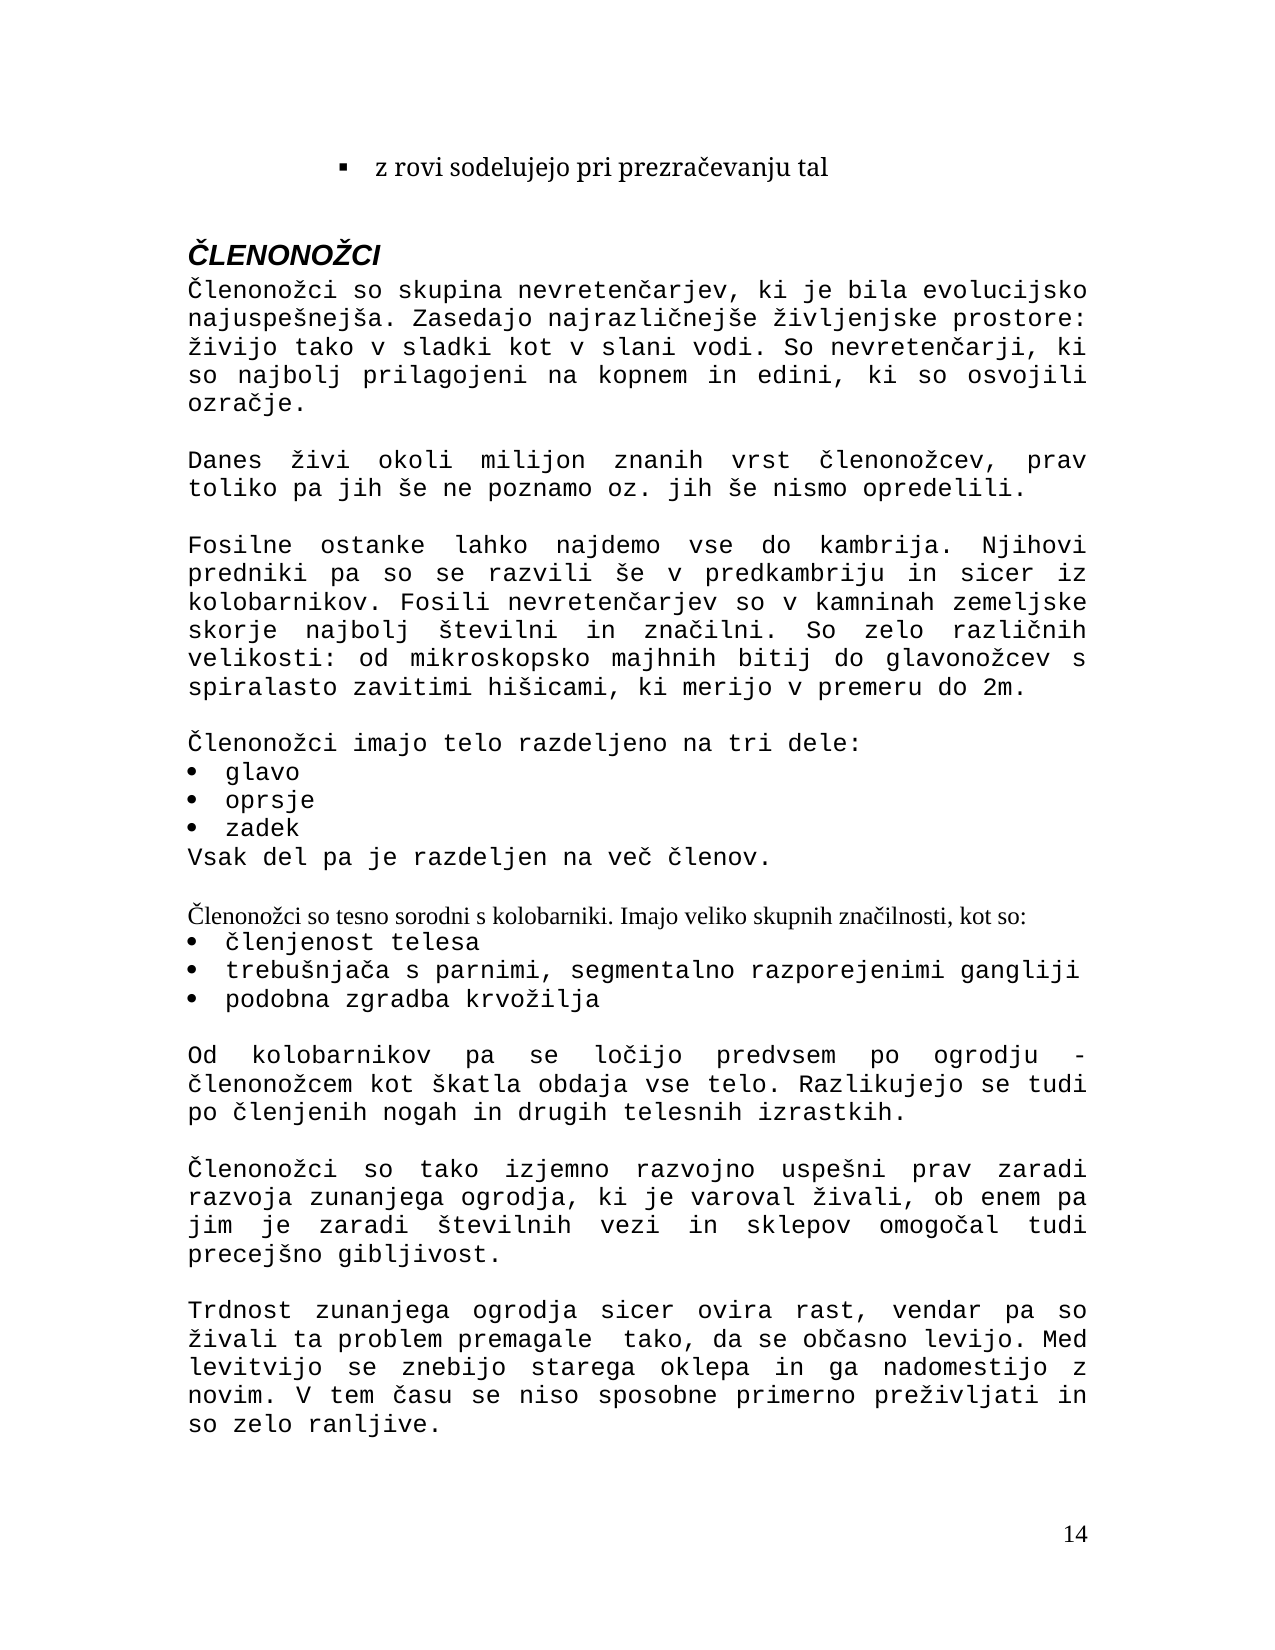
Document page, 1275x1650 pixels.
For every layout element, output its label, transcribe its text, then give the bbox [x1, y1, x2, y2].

text Členonožci so skupina nevretenčarjev, ki je bila evolucijsko najuspešnejša. Zasedajo najrazličnejše življenjske prostore: živijo tako v sladki kot v slani vodi. So nevretenčarji, ki so najbolj prilagojeni na kopnem in edini, ki so osvojili ozračje. [187, 278, 1087, 419]
text Danes živi okoli milijon znanih vrst členonožcev, prav toliko pa jih še ne poznamo oz. jih še nismo opredelili. [187, 448, 1087, 504]
text Fosilne ostanke lahko najdemo vse do kambrija. Njihovi predniki pa so se razvili še v predkambriju in sicer iz kolobarnikov. Fosili nevretenčarjev so v kamninah zemeljske skorje najbolj številni in značilni. So zelo različnih velikosti: od mikroskopsko majhnih bitij do glavonožcev s spiralasto zavitimi hišicami, ki merijo v premeru do 2m. [187, 533, 1087, 703]
text Členonožci so tesno sorodni s kolobarniki. Imajo veliko skupnih značilnosti, kot so: [187, 901, 1087, 930]
list zadek [187, 816, 1087, 844]
text Od kolobarnikov pa se ločijo predvsem po ogrodju - členonožcem kot škatla obdaja vse telo. Razlikujejo se tudi po členjenih nogah in drugih telesnih izrastkih. [187, 1043, 1087, 1128]
text Vsak del pa je razdeljen na več členov. [187, 844, 1087, 873]
list podobna zgradba krvožilja [187, 986, 1087, 1015]
list z rovi sodelujejo pri prezračevanju tal [337, 150, 1087, 184]
list glavo [187, 759, 1087, 788]
list oprsje [187, 788, 1087, 816]
text Členonožci so tako izjemno razvojno uspešni prav zaradi razvoja zunanjega ogrodja, ki je varoval živali, ob enem pa jim je zaradi številnih vezi in sklepov omogočal tudi precejšno gibljivost. [187, 1156, 1087, 1270]
text Trdnost zunanjega ogrodja sicer ovira rast, vendar pa so živali ta problem premagale tako, da se občasno levijo. Med levitvijo se znebijo starega oklepa in ga nadomestijo z novim. V tem času se niso sposobne primerno preživljati in so zelo ranljive. [187, 1298, 1087, 1440]
list členjenost telesa [187, 930, 1087, 958]
subtitle ČLENONOŽCI [187, 238, 1087, 271]
text Členonožci imajo telo razdeljeno na tri dele: [187, 731, 1087, 759]
list trebušnjača s parnimi, segmentalno razporejenimi gangliji [187, 958, 1087, 986]
